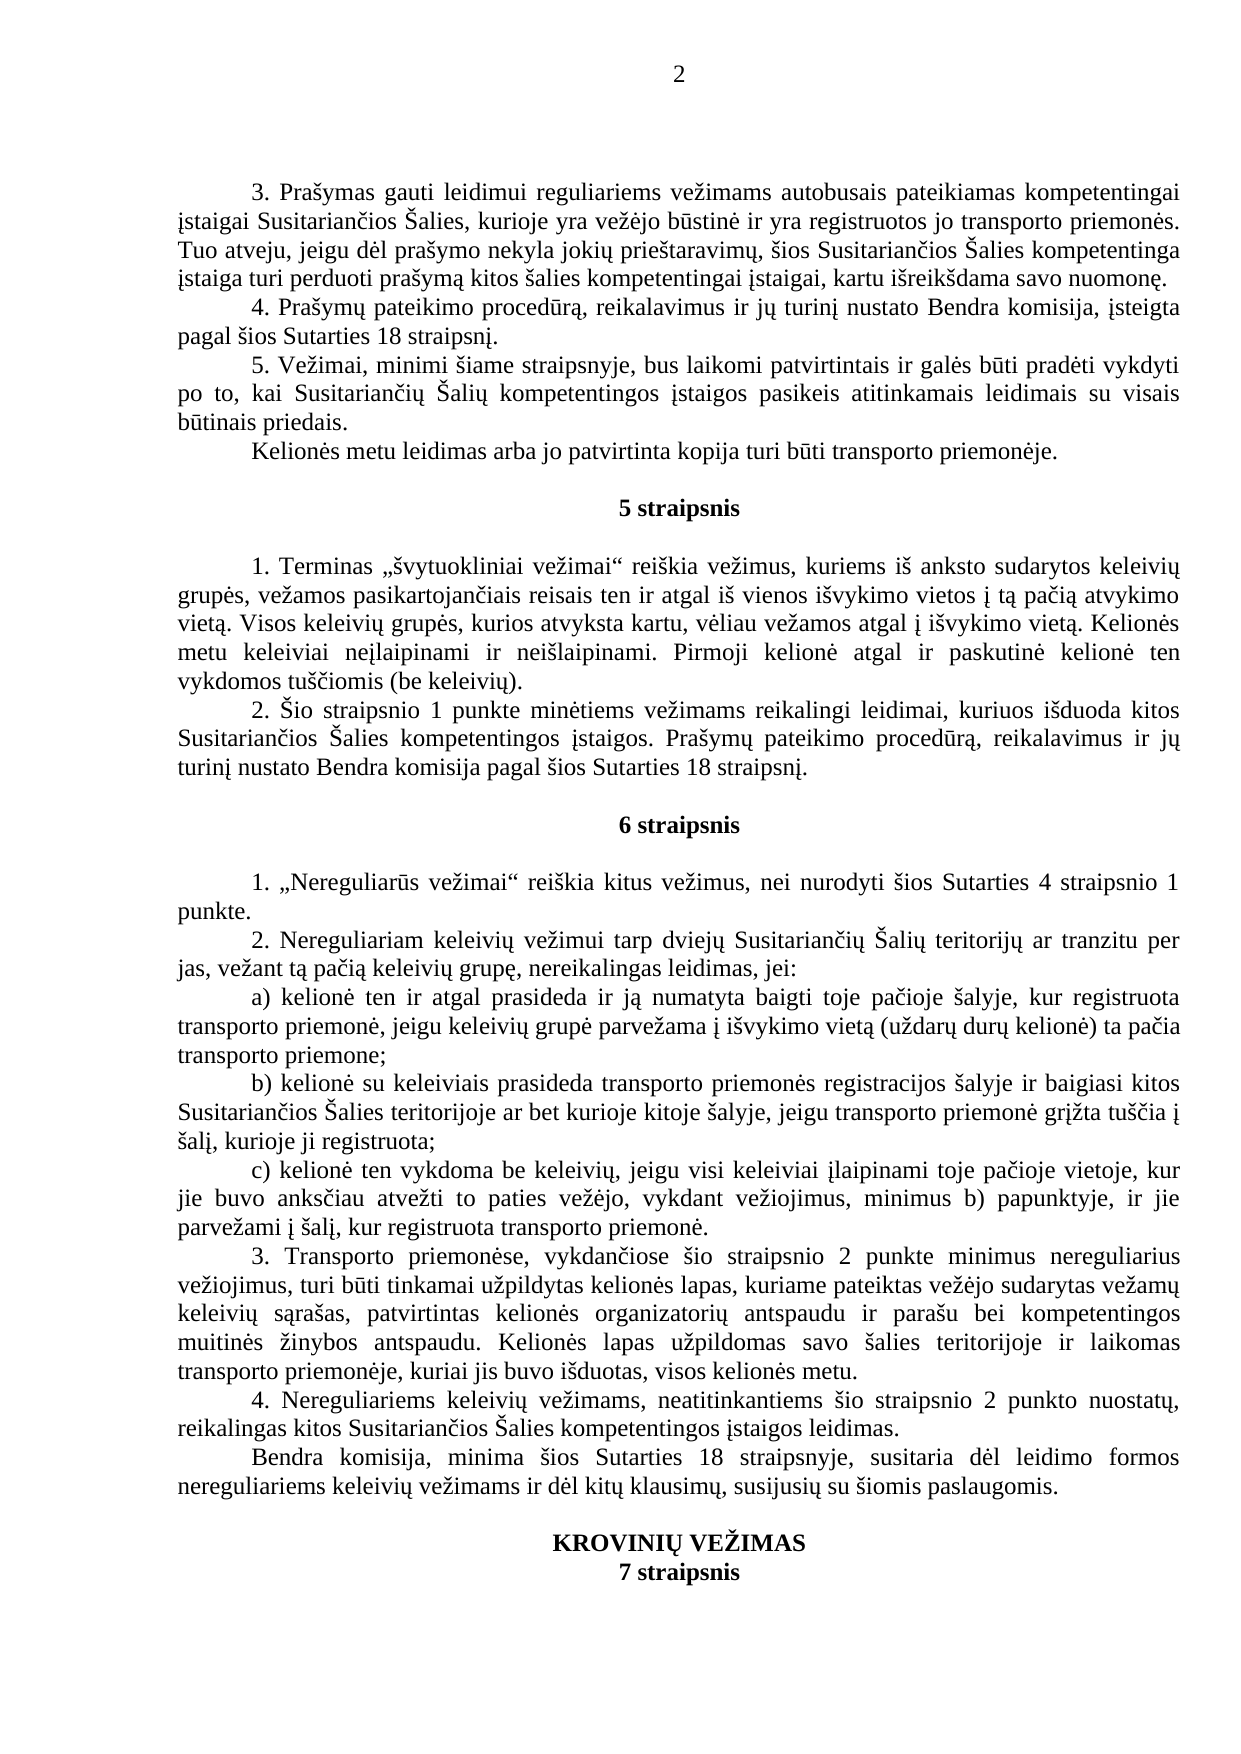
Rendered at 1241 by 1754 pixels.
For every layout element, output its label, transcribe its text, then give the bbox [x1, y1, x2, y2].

text Kelionės metu leidimas arba jo patvirtinta kopija turi būti transporto priemonėje. [177, 436, 1181, 465]
text c) kelionė ten vykdoma be keleivių, jeigu visi keleiviai įlaipinami toje pačioje vietoje, kur jie buvo anksčiau atvežti to paties vežėjo, vykdant vežiojimus, minimus b) papunktyje, ir jie parvežami į šalį, kur registruota transporto priemonė. [177, 1155, 1181, 1241]
text 3. Transporto priemonėse, vykdančiose šio straipsnio 2 punkte minimus nereguliarius vežiojimus, turi būti tinkamai užpildytas kelionės lapas, kuriame pateiktas vežėjo sudarytas vežamų keleivių sąrašas, patvirtintas kelionės organizatorių antspaudu ir parašu bei kompetentingos muitinės žinybos antspaudu. Kelionės lapas užpildomas savo šalies teritorijoje ir laikomas transporto priemonėje, kuriai jis buvo išduotas, visos kelionės metu. [177, 1241, 1181, 1385]
text b) kelionė su keleiviais prasideda transporto priemonės registracijos šalyje ir baigiasi kitos Susitariančios Šalies teritorijoje ar bet kurioje kitoje šalyje, jeigu transporto priemonė grįžta tuščia į šalį, kurioje ji registruota; [177, 1068, 1181, 1155]
text 3. Prašymas gauti leidimui reguliariems vežimams autobusais pateikiamas kompetentingai įstaigai Susitariančios Šalies, kurioje yra vežėjo būstinė ir yra registruotos jo transporto priemonės. Tuo atveju, jeigu dėl prašymo nekyla jokių prieštaravimų, šios Susitariančios Šalies kompetentinga įstaiga turi perduoti prašymą kitos šalies kompetentingai įstaigai, kartu išreikšdama savo nuomonę. [177, 177, 1181, 292]
text KROVINIŲ VEŽIMAS [177, 1528, 1181, 1557]
text 5. Vežimai, minimi šiame straipsnyje, bus laikomi patvirtintais ir galės būti pradėti vykdyti po to, kai Susitariančių Šalių kompetentingos įstaigos pasikeis atitinkamais leidimais su visais būtinais priedais. [177, 350, 1181, 436]
text 5 straipsnis [177, 493, 1181, 522]
text 7 straipsnis [177, 1557, 1181, 1586]
text 2. Šio straipsnio 1 punkte minėtiems vežimams reikalingi leidimai, kuriuos išduoda kitos Susitariančios Šalies kompetentingos įstaigos. Prašymų pateikimo procedūrą, reikalavimus ir jų turinį nustato Bendra komisija pagal šios Sutarties 18 straipsnį. [177, 695, 1181, 781]
text 1. „Nereguliarūs vežimai“ reiškia kitus vežimus, nei nurodyti šios Sutarties 4 straipsnio 1 punkte. [177, 867, 1181, 925]
text 4. Prašymų pateikimo procedūrą, reikalavimus ir jų turinį nustato Bendra komisija, įsteigta pagal šios Sutarties 18 straipsnį. [177, 292, 1181, 350]
text 1. Terminas „švytuokliniai vežimai“ reiškia vežimus, kuriems iš anksto sudarytos keleivių grupės, vežamos pasikartojančiais reisais ten ir atgal iš vienos išvykimo vietos į tą pačią atvykimo vietą. Visos keleivių grupės, kurios atvyksta kartu, vėliau vežamos atgal į išvykimo vietą. Kelionės metu keleiviai neįlaipinami ir neišlaipinami. Pirmoji kelionė atgal ir paskutinė kelionė ten vykdomos tuščiomis (be keleivių). [177, 551, 1181, 695]
text 6 straipsnis [177, 810, 1181, 838]
text 4. Nereguliariems keleivių vežimams, neatitinkantiems šio straipsnio 2 punkto nuostatų, reikalingas kitos Susitariančios Šalies kompetentingos įstaigos leidimas. [177, 1385, 1181, 1442]
text a) kelionė ten ir atgal prasideda ir ją numatyta baigti toje pačioje šalyje, kur registruota transporto priemonė, jeigu keleivių grupė parvežama į išvykimo vietą (uždarų durų kelionė) ta pačia transporto priemone; [177, 982, 1181, 1068]
text 2. Nereguliariam keleivių vežimui tarp dviejų Susitariančių Šalių teritorijų ar tranzitu per jas, vežant tą pačią keleivių grupę, nereikalingas leidimas, jei: [177, 925, 1181, 982]
text Bendra komisija, minima šios Sutarties 18 straipsnyje, susitaria dėl leidimo formos nereguliariems keleivių vežimams ir dėl kitų klausimų, susijusių su šiomis paslaugomis. [177, 1442, 1181, 1500]
